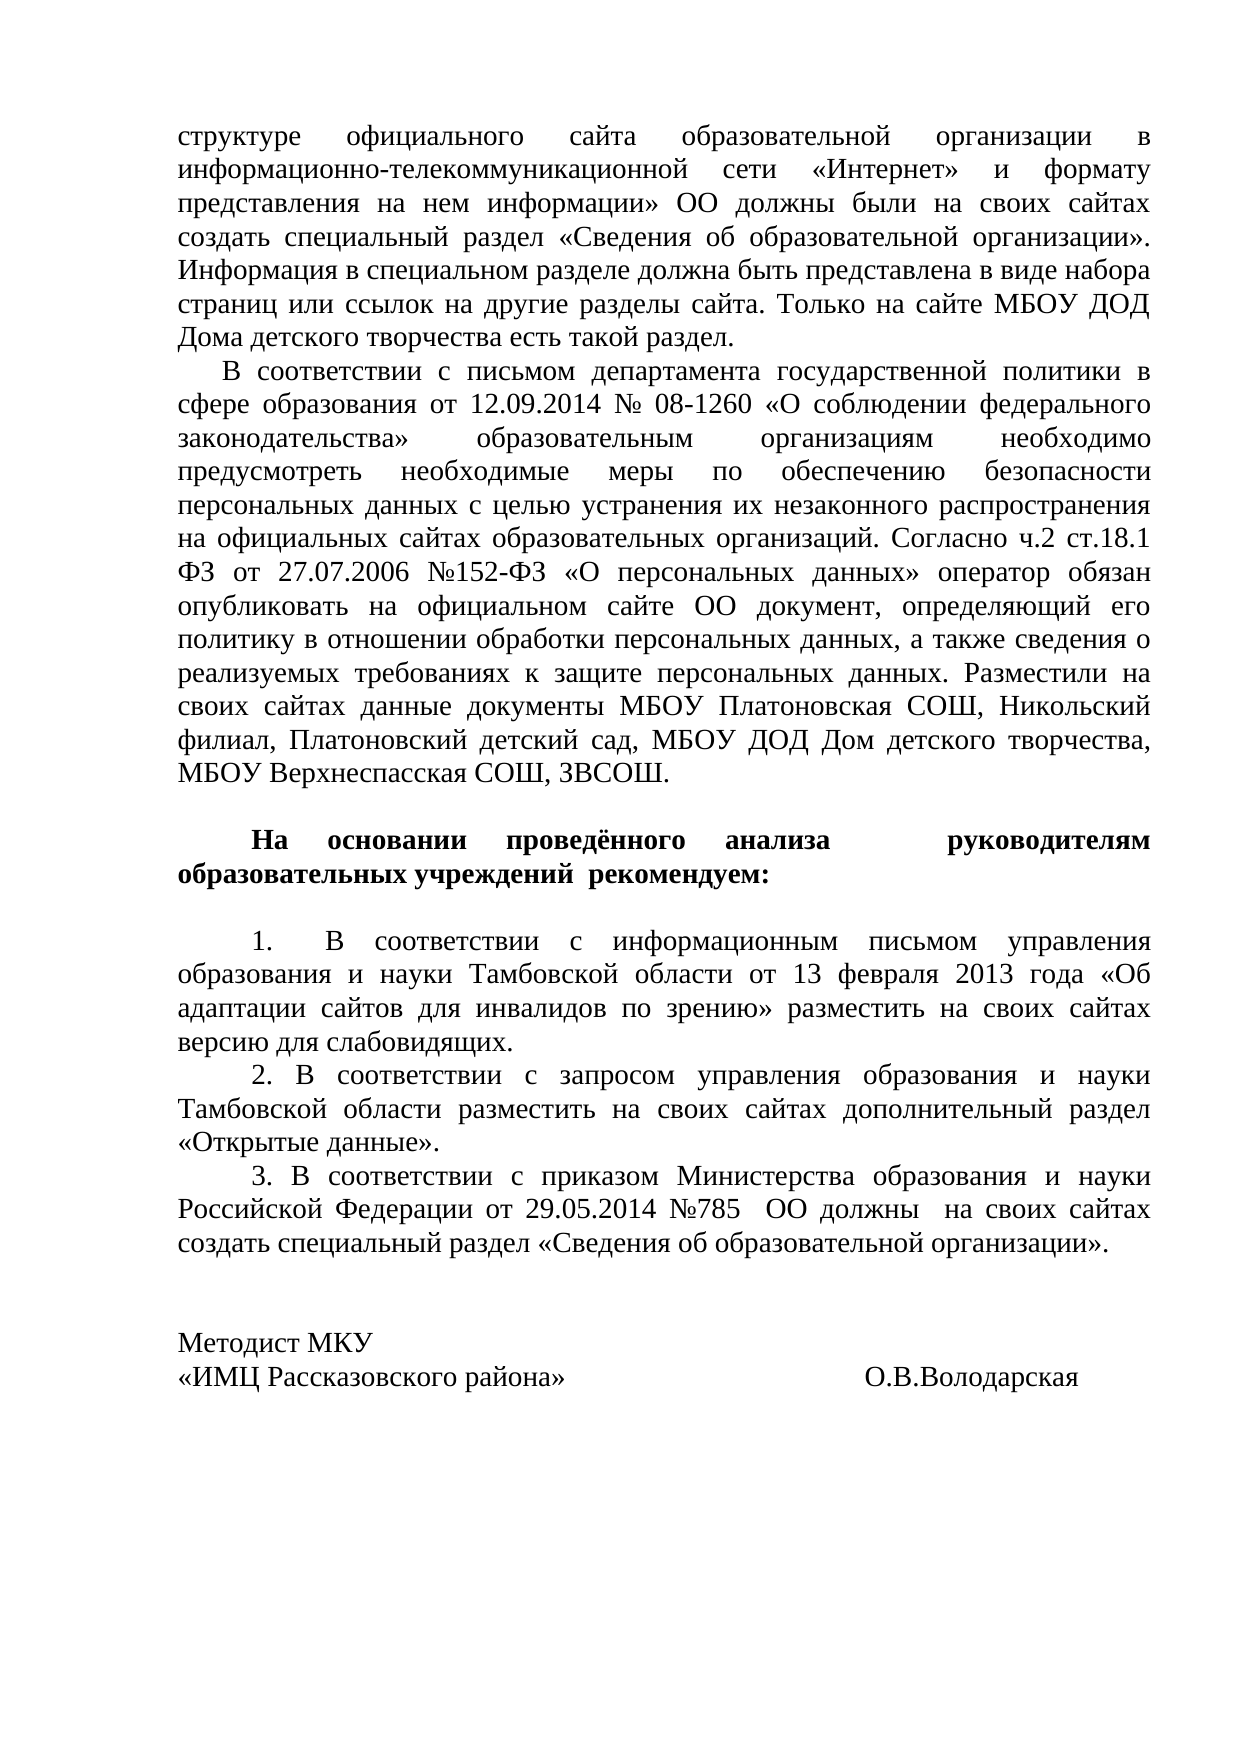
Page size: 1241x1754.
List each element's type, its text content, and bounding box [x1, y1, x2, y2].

text 3. В соответствии с приказом Министерства образования и науки Российской Федерации от 29.05.2014 №785 ОО должны на своих сайтах создать специальный раздел «Сведения об образовательной организации». [177, 1158, 1152, 1258]
text 1. В соответствии с информационным письмом управления образования и науки Тамбовской области от 13 февраля 2013 года «Об адаптации сайтов для инвалидов по зрению» разместить на своих сайтах версию для слабовидящих. [177, 923, 1152, 1057]
text 2. В соответствии с запросом управления образования и науки Тамбовской области разместить на своих сайтах дополнительный раздел «Открытые данные». [177, 1057, 1152, 1158]
text Методист МКУ [177, 1326, 1152, 1359]
text «ИМЦ Рассказовского района» О.В.Володарская [177, 1359, 1152, 1393]
text В соответствии с письмом департамента государственной политики в сфере образования от 12.09.2014 № 08-1260 «О соблюдении федерального законодательства» образовательным организациям необходимо предусмотреть необходимые меры по обеспечению безопасности персональных данных с целью устранения их незаконного распространения на официальных сайтах образовательных организаций. Согласно ч.2 ст.18.1 ФЗ от 27.07.2006 №152-ФЗ «О персональных данных» оператор обязан опубликовать на официальном сайте ОО документ, определяющий его политику в отношении обработки персональных данных, а также сведения о реализуемых требованиях к защите персональных данных. Разместили на своих сайтах данные документы МБОУ Платоновская СОШ, Никольский филиал, Платоновский детский сад, МБОУ ДОД Дом детского творчества, МБОУ Верхнеспасская СОШ, ЗВСОШ. [177, 353, 1152, 789]
text структуре официального сайта образовательной организации в информационно-телекоммуникационной сети «Интернет» и формату представления на нем информации» ОО должны были на своих сайтах создать специальный раздел «Сведения об образовательной организации». Информация в специальном разделе должна быть представлена в виде набора страниц или ссылок на другие разделы сайта. Только на сайте МБОУ ДОД Дома детского творчества есть такой раздел. [177, 118, 1152, 353]
text На основании проведённого анализа руководителям образовательных учреждений рекомендуем: [177, 822, 1152, 889]
